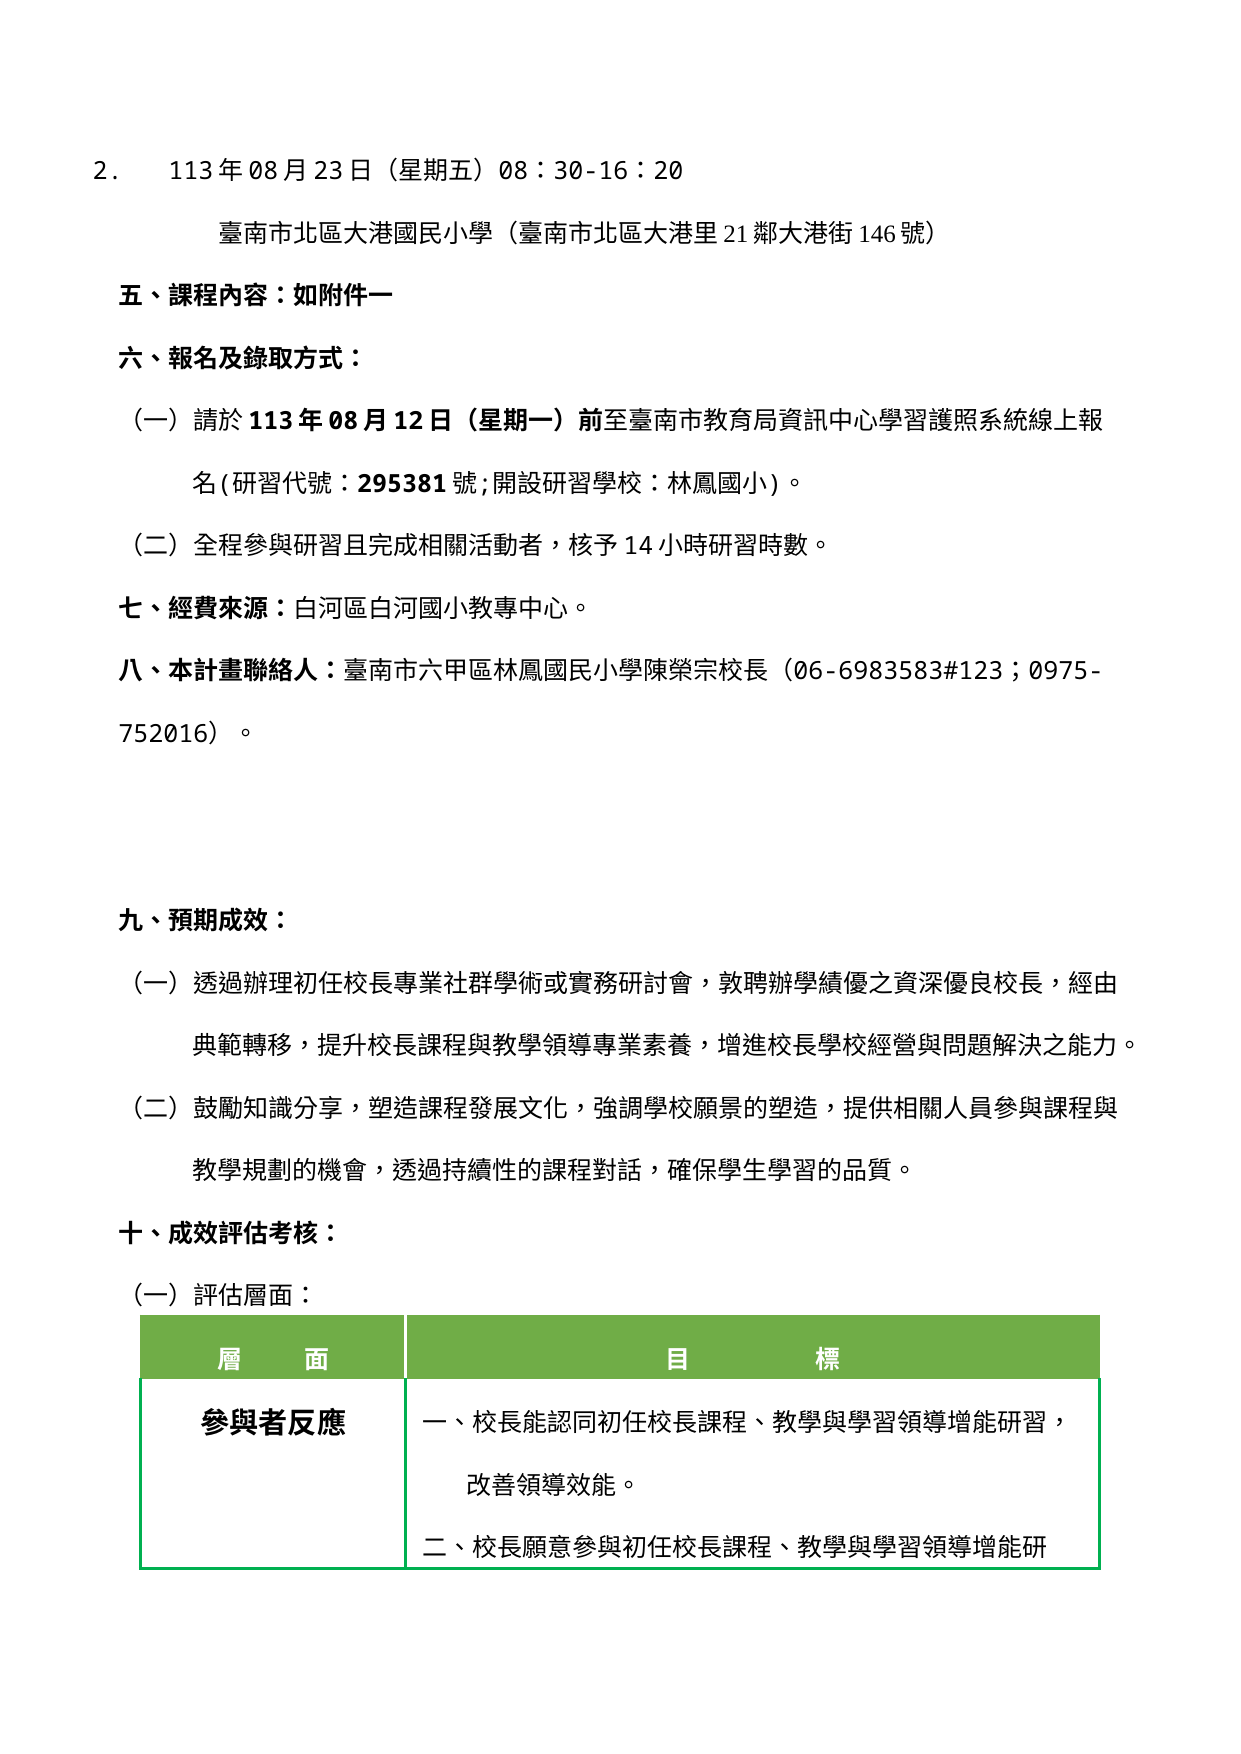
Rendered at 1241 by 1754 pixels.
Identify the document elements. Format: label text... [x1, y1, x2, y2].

text 六、報名及錄取方式： [118, 314, 1122, 377]
text 五、課程內容：如附件一 [118, 252, 1122, 314]
text 十、成效評估考核： [118, 1189, 1122, 1252]
text （一）透過辦理初任校長專業社群學術或實務研討會，敦聘辦學績優之資深優良校長，經由典範轉移，提升校長課程與教學領導專業素養，增進校長學校經營與問題解決之能力。 [118, 939, 1122, 1064]
table_header 目 標 [407, 1316, 1099, 1378]
text （一）請於113年08月12日（星期一）前至臺南市教育局資訊中心學習護照系統線上報名(研習代號：295381號;開設研習學校：林鳳國小)。 [118, 377, 1122, 502]
list 113年08月23日（星期五）08：30-16：20 [92, 127, 1122, 189]
text （一）評估層面： [118, 1252, 1122, 1314]
text （二）全程參與研習且完成相關活動者，核予14小時研習時數。 [118, 502, 1122, 564]
text 臺南市北區大港國民小學（臺南市北區大港里21鄰大港街146號） [118, 189, 1122, 252]
text 八、本計畫聯絡人：臺南市六甲區林鳳國民小學陳榮宗校長（06-6983583#123；0975-752016）。 [118, 627, 1122, 752]
text 九、預期成效： [118, 877, 1122, 939]
table_header 層 面 [141, 1316, 404, 1378]
table_cell 參與者反應 [142, 1379, 404, 1567]
text 七、經費來源：白河區白河國小教專中心。 [118, 564, 1122, 627]
table_cell 一、校長能認同初任校長課程、教學與學習領導增能研習，改善領導效能。 二、校長願意參與初任校長課程、教學與學習領導增能研 [407, 1379, 1098, 1567]
text （二）鼓勵知識分享，塑造課程發展文化，強調學校願景的塑造，提供相關人員參與課程與教學規劃的機會，透過持續性的課程對話，確保學生學習的品質。 [118, 1064, 1122, 1189]
